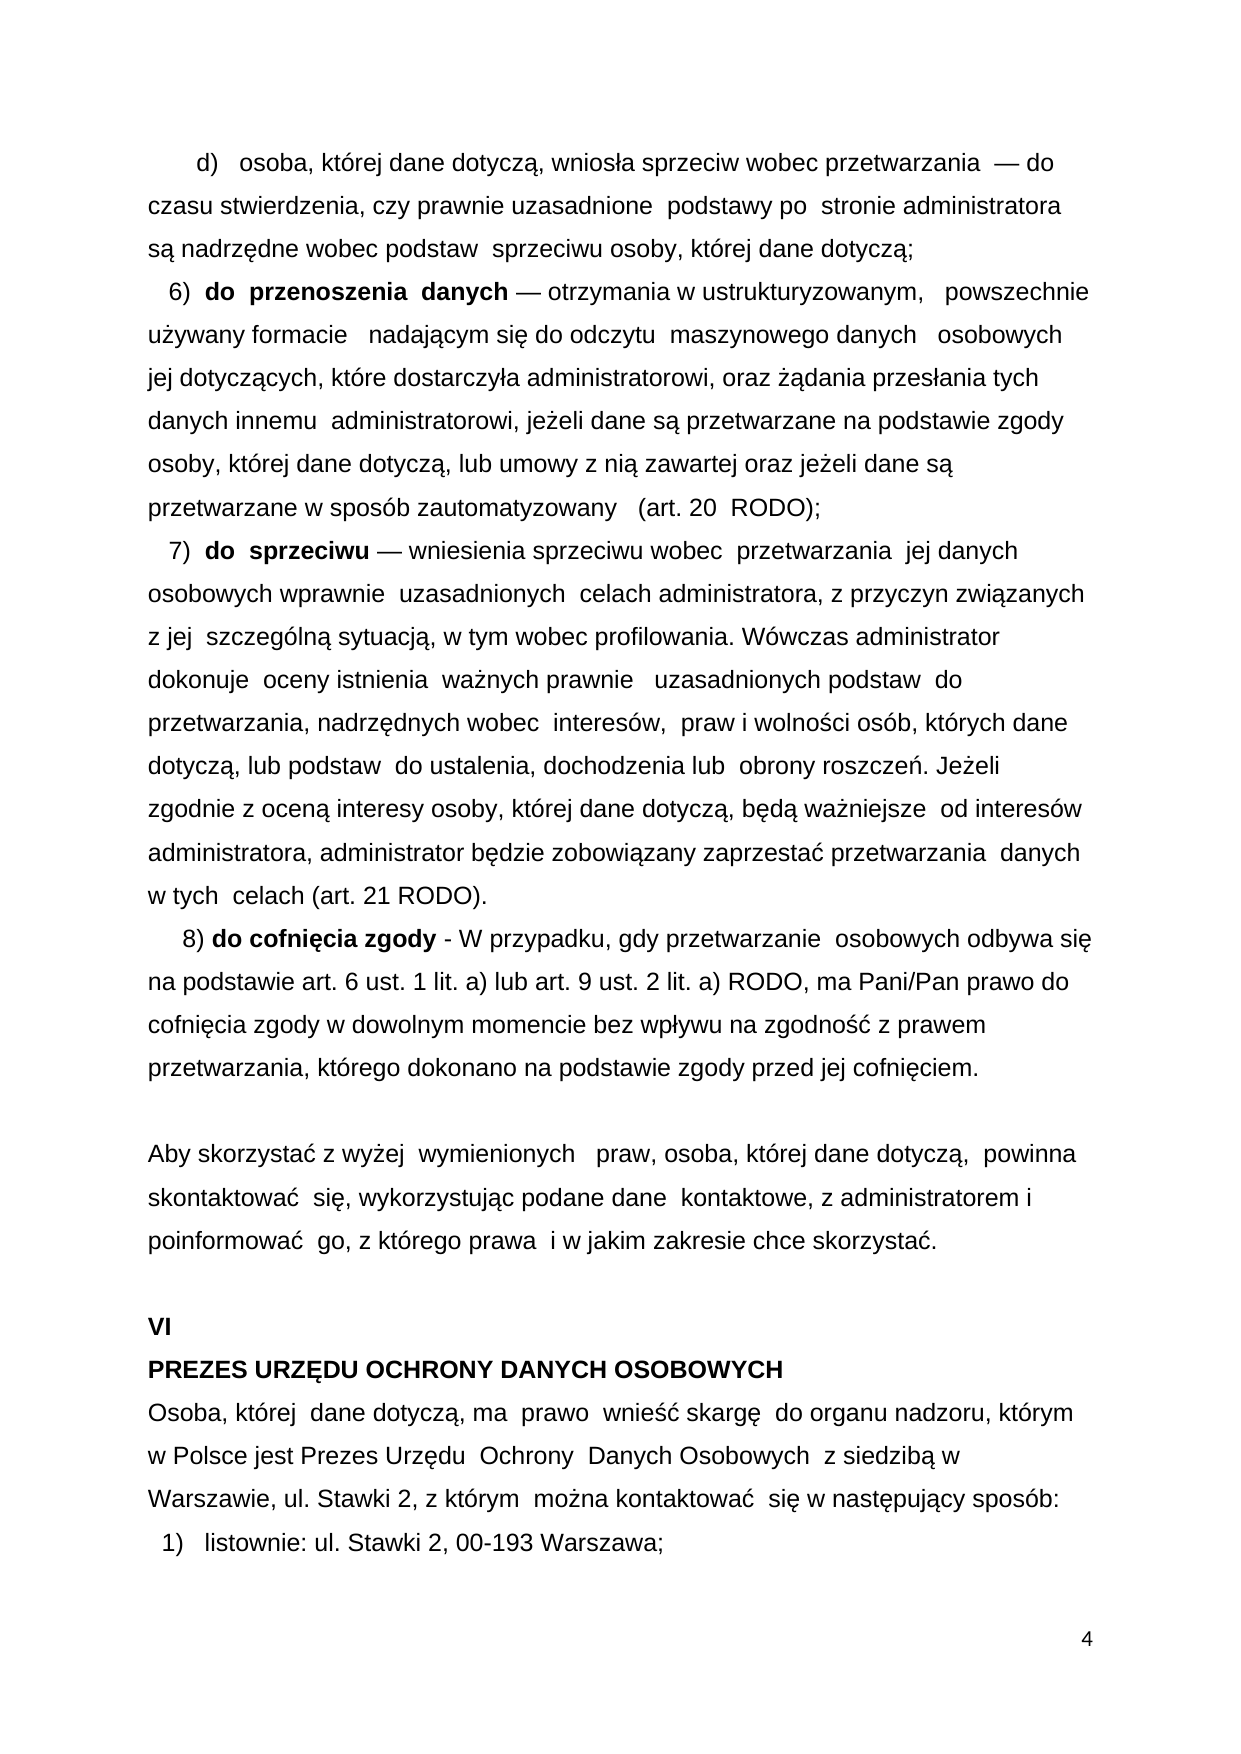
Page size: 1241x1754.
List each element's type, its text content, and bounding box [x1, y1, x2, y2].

text 6) do przenoszenia danych — otrzymania w ustrukturyzowanym, powszechnie używany formacie nadającym się do odczytu maszynowego danych osobowych jej dotyczących, które dostarczyła administratorowi, oraz żądania przesłania tych danych innemu administratorowi, jeżeli dane są przetwarzane na podstawie zgody osoby, której dane dotyczą, lub umowy z nią zawartej oraz jeżeli dane są przetwarzane w sposób zautomatyzowany (art. 20 RODO); [148, 277, 1093, 521]
text przetwarzania, nadrzędnych wobec interesów, praw i wolności osób, których dane dotyczą, lub podstaw do ustalenia, dochodzenia lub obrony roszczeń. Jeżeli zgodnie z oceną interesy osoby, której dane dotyczą, będą ważniejsze od interesów administratora, administrator będzie zobowiązany zaprzestać przetwarzania danych w tych celach (art. 21 RODO). [148, 708, 1093, 909]
text skontaktować się, wykorzystując podane dane kontaktowe, z administratorem i poinformować go, z którego prawa i w jakim zakresie chce skorzystać. [148, 1183, 1093, 1254]
text 8) do cofnięcia zgody - W przypadku, gdy przetwarzanie osobowych odbywa się na podstawie art. 6 ust. 1 lit. a) lub art. 9 ust. 2 lit. a) RODO, ma Pani/Pan prawo do cofnięcia zgody w dowolnym momencie bez wpływu na zgodność z prawem przetwarzania, którego dokonano na podstawie zgody przed jej cofnięciem. [148, 924, 1093, 1082]
text Aby skorzystać z wyżej wymienionych praw, osoba, której dane dotyczą, powinna [148, 1139, 1093, 1168]
text Osoba, której dane dotyczą, ma prawo wnieść skargę do organu nadzoru, którym w Polsce jest Prezes Urzędu Ochrony Danych Osobowych z siedzibą w Warszawie, ul. Stawki 2, z którym można kontaktować się w następujący sposób: [148, 1398, 1093, 1513]
text 7) do sprzeciwu — wniesienia sprzeciwu wobec przetwarzania jej danych osobowych wprawnie uzasadnionych celach administratora, z przyczyn związanych z jej szczególną sytuacją, w tym wobec profilowania. Wówczas administrator dokonuje oceny istnienia ważnych prawnie uzasadnionych podstaw do [148, 536, 1093, 694]
text PREZES URZĘDU OCHRONY DANYCH OSOBOWYCH [148, 1355, 1093, 1384]
text d) osoba, której dane dotyczą, wniosła sprzeciw wobec przetwarzania — do czasu stwierdzenia, czy prawnie uzasadnione podstawy po stronie administratora są nadrzędne wobec podstaw sprzeciwu osoby, której dane dotyczą; [148, 148, 1093, 263]
text 1) listownie: ul. Stawki 2, 00-193 Warszawa; [148, 1528, 1093, 1556]
text VI [148, 1312, 1093, 1341]
